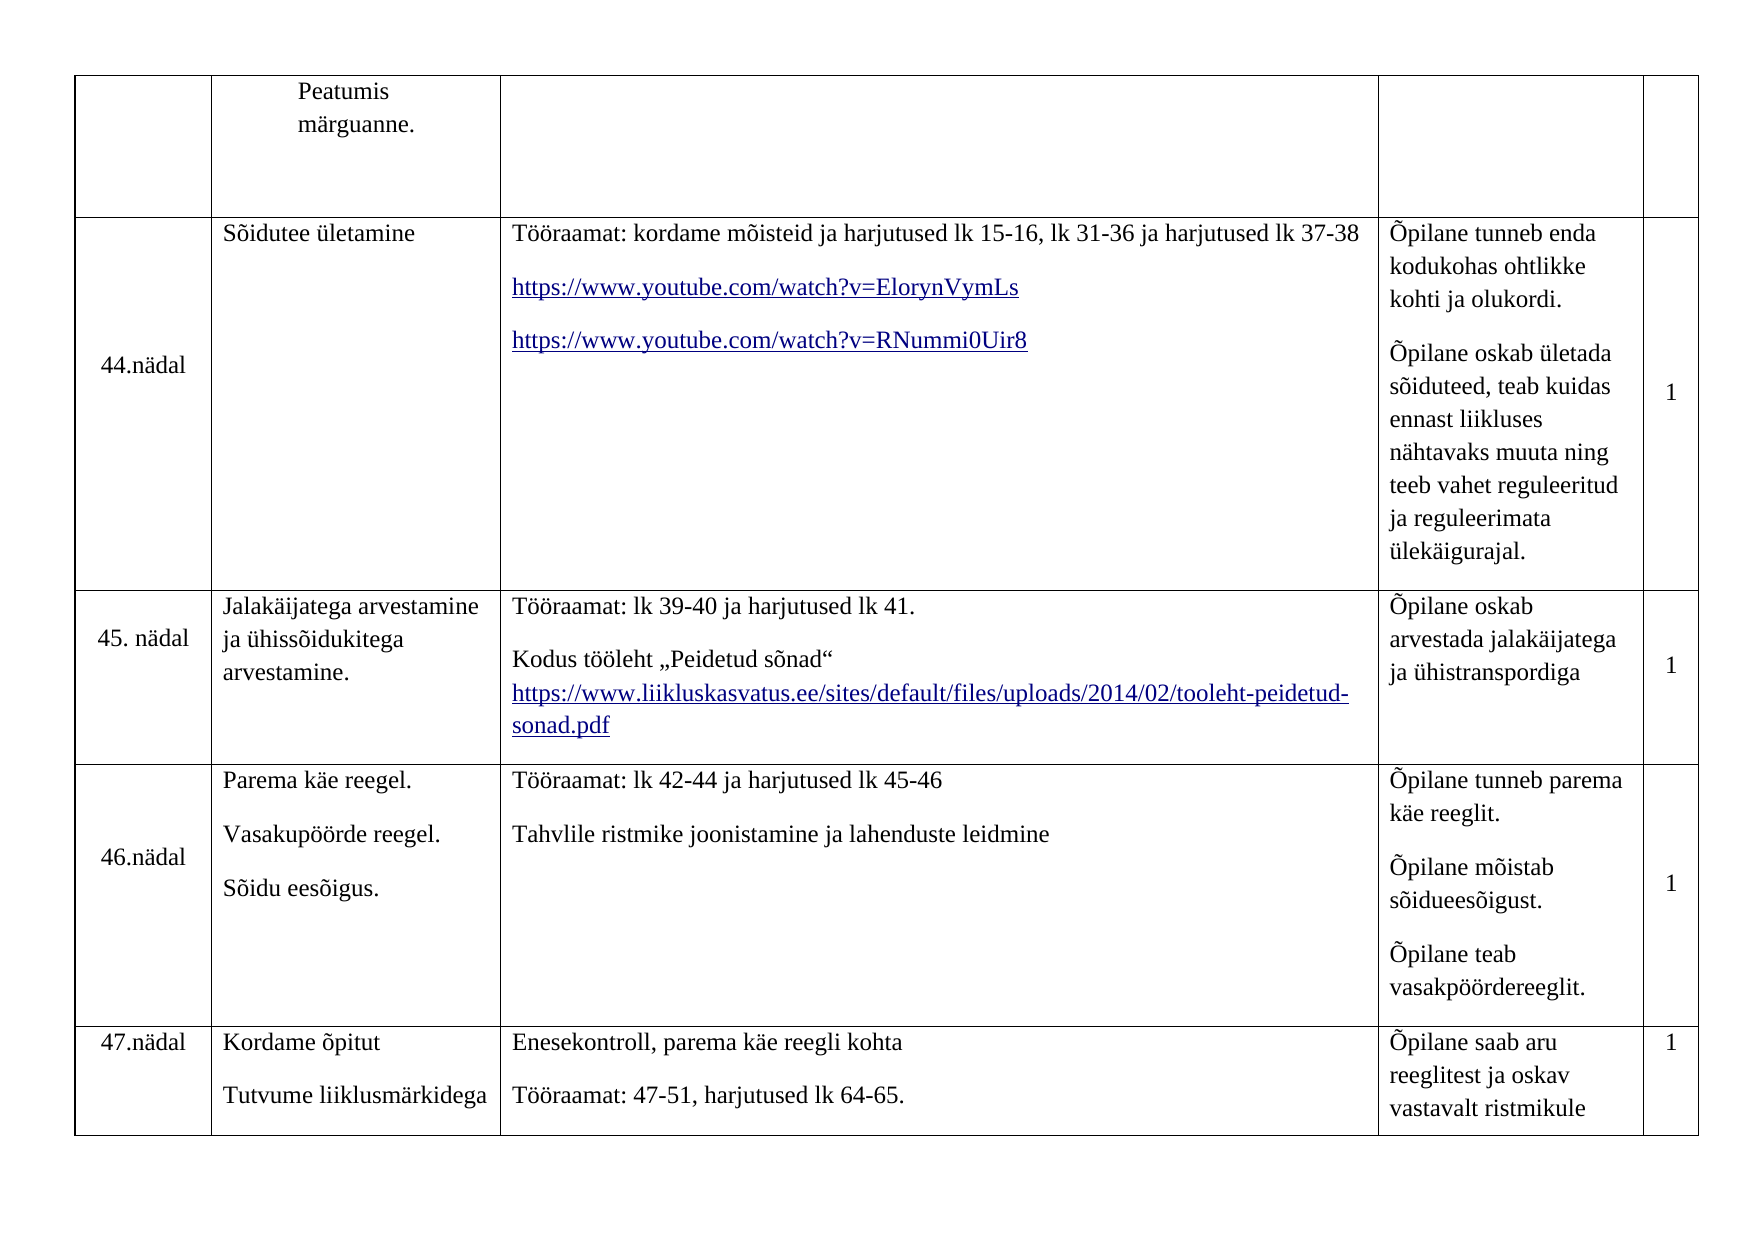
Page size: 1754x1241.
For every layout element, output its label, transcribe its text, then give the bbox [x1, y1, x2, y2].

table_cell 1 [1644, 591, 1698, 764]
table_cell [76, 76, 211, 217]
table_cell Jalakäijatega arvestamine ja ühissõidukitega arvestamine. [212, 591, 500, 764]
table_cell Kordame õpitut Tutvume liiklusmärkidega [212, 1027, 500, 1134]
table_cell Tööraamat: lk 42-44 ja harjutused lk 45-46 Tahvlile ristmike joonistamine ja lahenduste leidmine [501, 765, 1378, 1026]
table_cell Peatumis märguanne. [212, 76, 500, 217]
table_cell 47.nädal [76, 1027, 211, 1134]
table_cell Õpilane tunneb parema käe reeglit. Õpilane mõistab sõidueesõigust. Õpilane teab vasakpöördereeglit. [1379, 765, 1643, 1026]
table_cell 1 [1644, 218, 1698, 590]
table_cell [1644, 76, 1698, 217]
table_cell Õpilane saab aru reeglitest ja oskav vastavalt ristmikule [1379, 1027, 1643, 1134]
table_cell [1379, 76, 1643, 217]
table_cell Sõidutee ületamine [212, 218, 500, 590]
table_cell 1 [1644, 765, 1698, 1026]
table_cell 44.nädal [76, 218, 211, 590]
table_cell Parema käe reegel. Vasakupöörde reegel. Sõidu eesõigus. [212, 765, 500, 1026]
table_cell Tööraamat: lk 39-40 ja harjutused lk 41. Kodus tööleht „Peidetud sõnad“ https://www.liikluskasvatus.ee/sites/default/files/uploads/2014/02/tooleht-peidetud-sonad.pdf [501, 591, 1378, 764]
table_cell Tööraamat: kordame mõisteid ja harjutused lk 15-16, lk 31-36 ja harjutused lk 37-38 https://www.youtube.com/watch?v=ElorynVymLs https://www.youtube.com/watch?v=RNummi0Uir8 [501, 218, 1378, 590]
table_cell Enesekontroll, parema käe reegli kohta Tööraamat: 47-51, harjutused lk 64-65. [501, 1027, 1378, 1134]
table_cell 45. nädal [76, 591, 211, 764]
table_cell 46.nädal [76, 765, 211, 1026]
table_cell Õpilane oskab arvestada jalakäijatega ja ühistranspordiga [1379, 591, 1643, 764]
table_cell Õpilane tunneb enda kodukohas ohtlikke kohti ja olukordi. Õpilane oskab ületada sõiduteed, teab kuidas ennast liikluses nähtavaks muuta ning teeb vahet reguleeritud ja reguleerimata ülekäigurajal. [1379, 218, 1643, 590]
table_cell [501, 76, 1378, 217]
table_cell 1 [1644, 1027, 1698, 1134]
